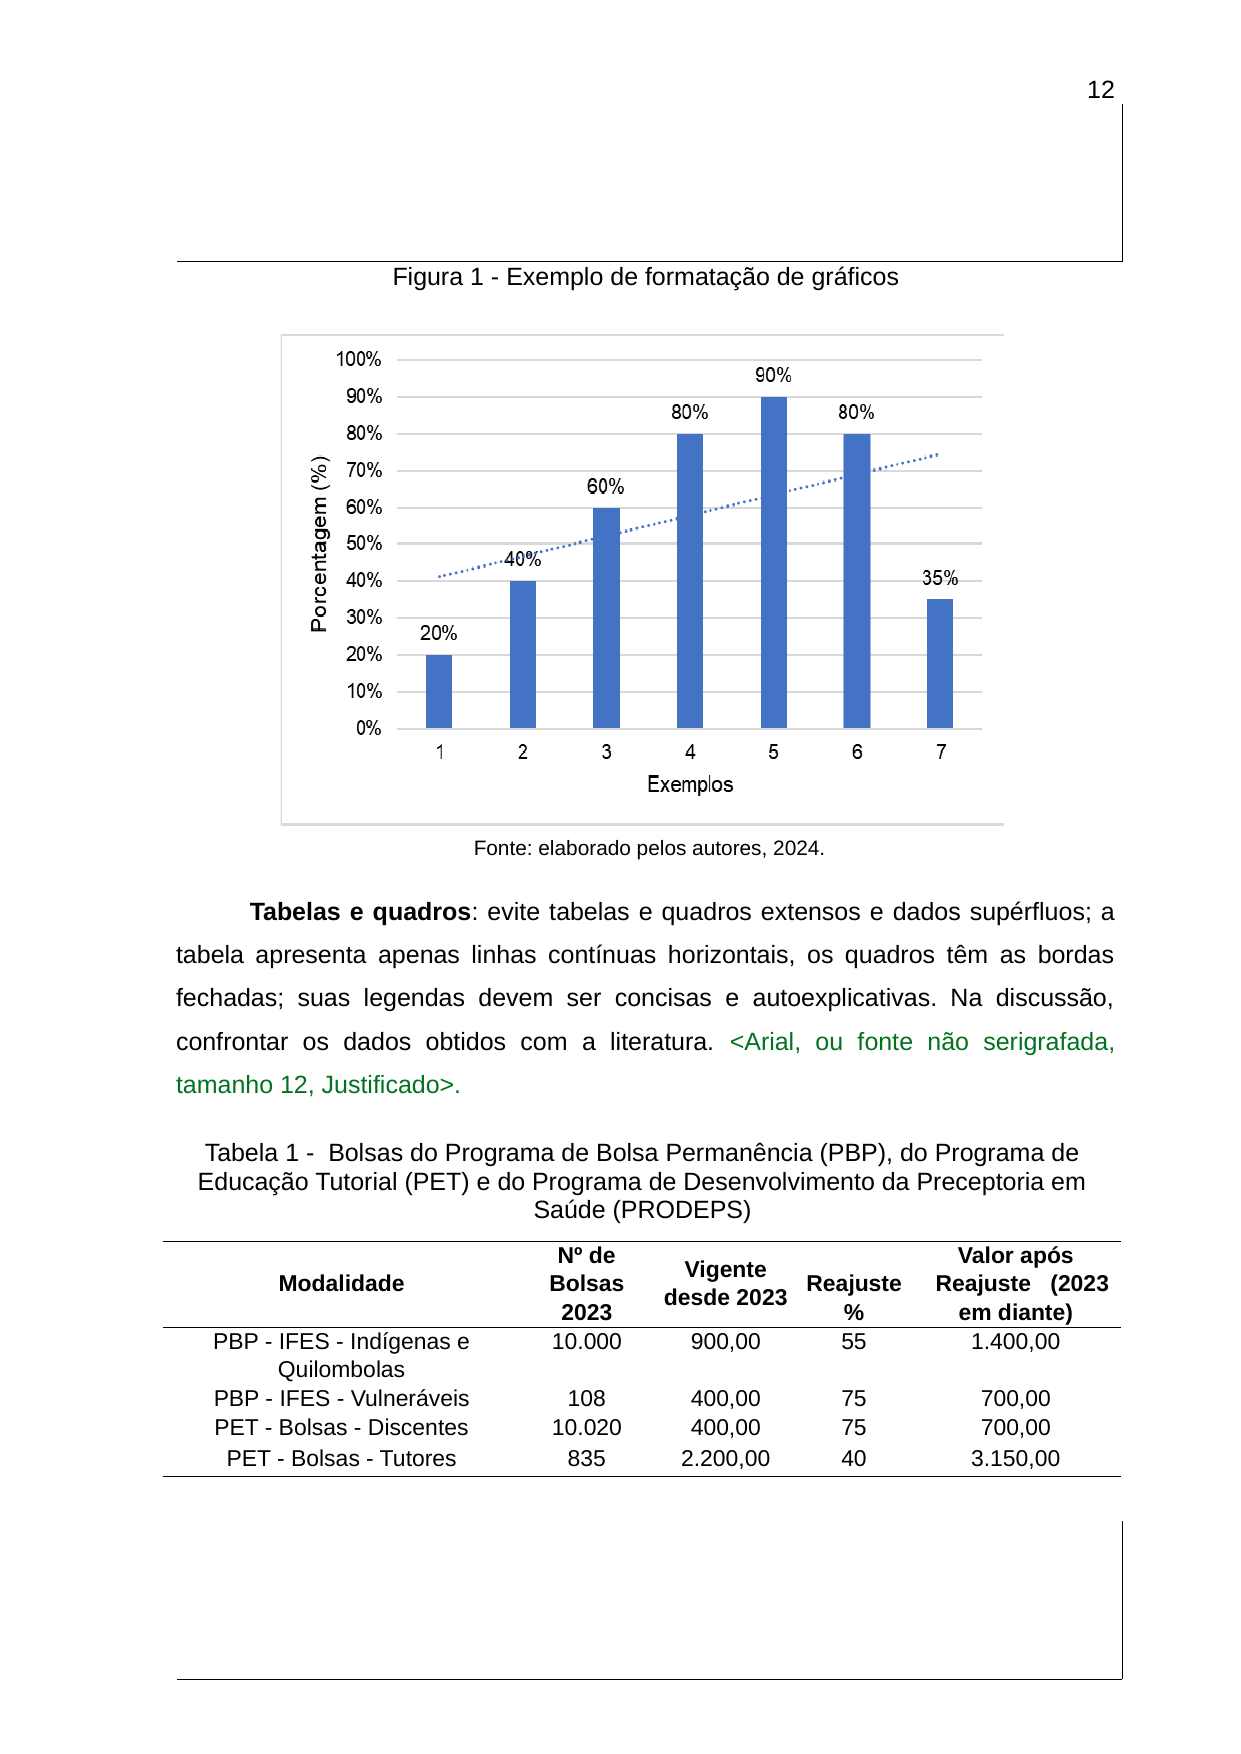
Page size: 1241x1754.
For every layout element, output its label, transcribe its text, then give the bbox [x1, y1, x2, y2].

table_cell 75 [806, 1385, 935, 1414]
table_cell 108 [549, 1385, 664, 1414]
table_cell 40 [806, 1444, 935, 1476]
table_cell 835 [549, 1444, 664, 1476]
table_cell 400,00 [664, 1385, 806, 1414]
table_cell PBP - IFES - Indígenas e Quilombolas [163, 1328, 549, 1385]
table_cell PET - Bolsas - Tutores [163, 1444, 549, 1476]
table_cell 700,00 [935, 1414, 1121, 1444]
table_header Valor após Reajuste (2023 em diante) [935, 1242, 1121, 1327]
table_cell PBP - IFES - Vulneráveis [163, 1385, 549, 1414]
text Tabelas e quadros: evite tabelas e quadros extensos e dados supérfluos; a tabela apresenta apenas linhas contínuas horizontais, os quadros têm as bordas fechadas; suas legendas devem ser concisas e autoexplicativas. Na discussão, confrontar os dados obtidos com a literatura. <Arial, ou fonte não serigrafada, tamanho 12, Justificado>. [176, 897, 1116, 1098]
table_cell 3.150,00 [935, 1444, 1121, 1476]
table_cell 55 [806, 1328, 935, 1385]
table_cell 10.000 [549, 1328, 664, 1385]
table_cell 2.200,00 [664, 1444, 806, 1476]
table_cell 1.400,00 [935, 1328, 1121, 1385]
table_header Modalidade [163, 1242, 549, 1327]
table_header Vigente desde 2023 [664, 1242, 806, 1327]
table_cell 10.020 [549, 1414, 664, 1444]
table_cell 700,00 [935, 1385, 1121, 1414]
text Fonte: elaborado pelos autores, 2024. [177, 836, 1122, 859]
table_cell 400,00 [664, 1414, 806, 1444]
table_cell PET - Bolsas - Discentes [163, 1414, 549, 1444]
text Tabela 1 - Bolsas do Programa de Bolsa Permanência (PBP), do Programa de Educação Tutorial (PET) e do Programa de Desenvolvimento da Preceptoria em Saúde (PRODEPS) [162, 1138, 1122, 1224]
text Figura 1 - Exemplo de formatação de gráficos [177, 262, 1114, 290]
table_header Reajuste % [806, 1242, 935, 1327]
table_header Nº de Bolsas 2023 [549, 1242, 664, 1327]
table_cell 75 [806, 1414, 935, 1444]
table_cell 900,00 [664, 1328, 806, 1385]
